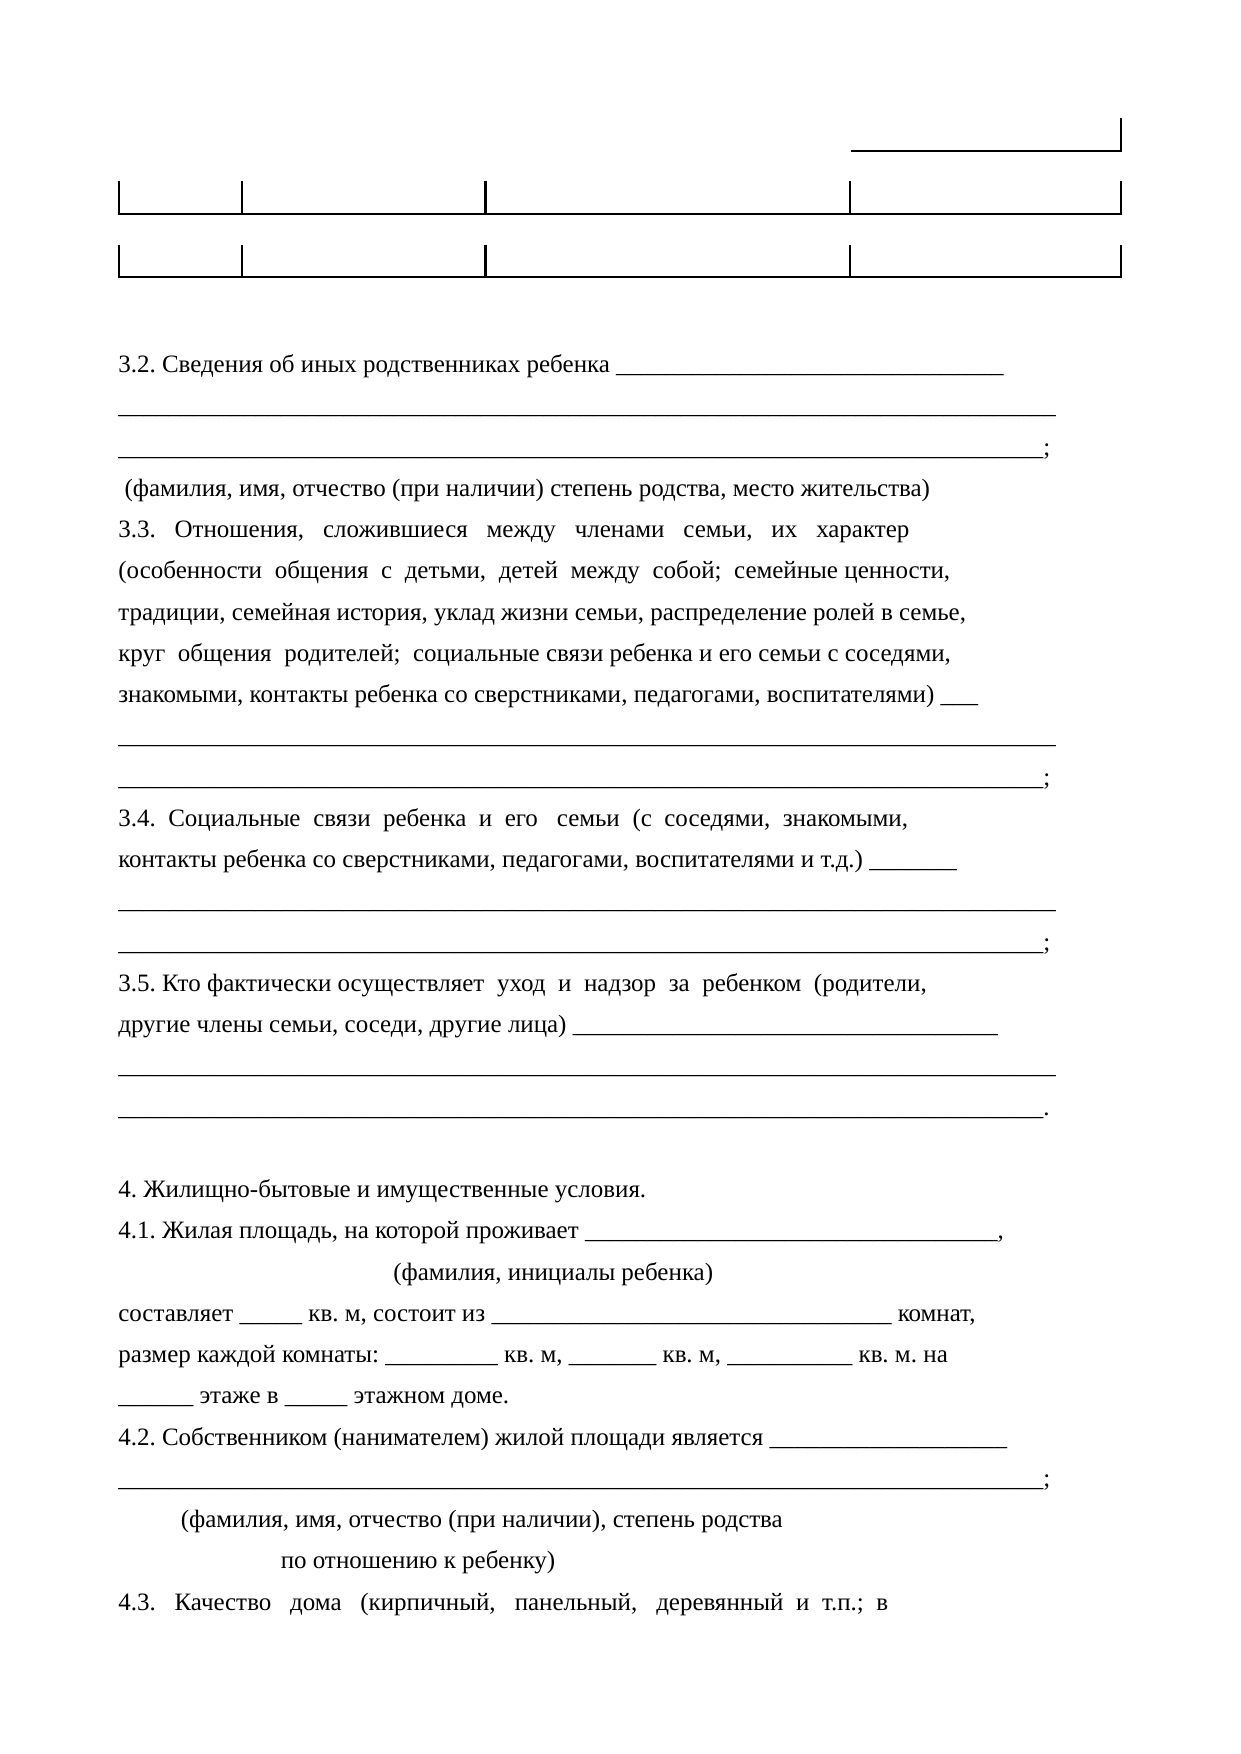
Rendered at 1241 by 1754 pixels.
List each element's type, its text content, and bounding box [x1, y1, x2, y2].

text ___________________________________________________________________________ [118, 720, 1122, 749]
text знакомыми, контакты ребенка со сверстниками, педагогами, воспитателями) ___ [118, 679, 1122, 708]
table_cell [487, 118, 851, 181]
text __________________________________________________________________________; [118, 927, 1122, 955]
table_cell [851, 278, 1122, 308]
table_cell [243, 215, 487, 244]
text круг общения родителей; социальные связи ребенка и его семьи с соседями, [118, 638, 1122, 667]
text __________________________________________________________________________; [118, 762, 1122, 790]
table_cell [487, 181, 849, 213]
text другие члены семьи, соседи, другие лица) __________________________________ [118, 1009, 1122, 1038]
text (фамилия, имя, отчество (при наличии) степень родства, место жительства) [118, 473, 1122, 502]
table_cell [487, 278, 851, 308]
text традиции, семейная история, уклад жизни семьи, распределение ролей в семье, [118, 597, 1122, 625]
text ___________________________________________________________________________ [118, 1050, 1122, 1079]
table_cell [243, 181, 484, 213]
text ___________________________________________________________________________ [118, 885, 1122, 914]
table_cell [118, 118, 243, 181]
table_cell [118, 215, 243, 244]
table_cell [851, 118, 1120, 150]
table_cell [851, 215, 1122, 244]
text 3.4. Социальные связи ребенка и его семьи (с соседями, знакомыми, [118, 803, 1122, 832]
text 4.3. Качество дома (кирпичный, панельный, деревянный и т.п.; в [118, 1587, 1122, 1615]
table_cell [243, 278, 487, 308]
table_cell [851, 245, 1120, 276]
text по отношению к ребенку) [118, 1545, 1122, 1574]
text __________________________________________________________________________. [118, 1092, 1122, 1120]
table_cell [851, 181, 1120, 213]
text __________________________________________________________________________; [118, 432, 1122, 460]
table_cell [120, 181, 241, 213]
text 4.2. Собственником (нанимателем) жилой площади является ___________________ [118, 1422, 1122, 1450]
text (фамилия, инициалы ребенка) [118, 1257, 1122, 1285]
text ______ этаже в _____ этажном доме. [118, 1380, 1122, 1409]
table_cell [851, 152, 1122, 181]
text 4. Жилищно-бытовые и имущественные условия. [118, 1174, 1122, 1203]
text __________________________________________________________________________; [118, 1463, 1122, 1492]
text 3.3. Отношения, сложившиеся между членами семьи, их характер [118, 514, 1122, 543]
text 4.1. Жилая площадь, на которой проживает _________________________________, [118, 1215, 1122, 1244]
table_cell [120, 245, 241, 276]
text размер каждой комнаты: _________ кв. м, _______ кв. м, __________ кв. м. на [118, 1339, 1122, 1368]
table_cell [243, 245, 484, 276]
text 3.2. Сведения об иных родственниках ребенка _______________________________ [118, 349, 1122, 378]
table_cell [487, 215, 851, 244]
text 3.5. Кто фактически осуществляет уход и надзор за ребенком (родители, [118, 968, 1122, 997]
text ___________________________________________________________________________ [118, 390, 1122, 419]
text составляет _____ кв. м, состоит из ________________________________ комнат, [118, 1298, 1122, 1327]
text контакты ребенка со сверстниками, педагогами, воспитателями и т.д.) _______ [118, 844, 1122, 873]
text (особенности общения с детьми, детей между собой; семейные ценности, [118, 555, 1122, 584]
table_cell [118, 278, 243, 308]
table_cell [487, 245, 849, 276]
table_cell [243, 118, 487, 181]
text (фамилия, имя, отчество (при наличии), степень родства [118, 1504, 1122, 1533]
